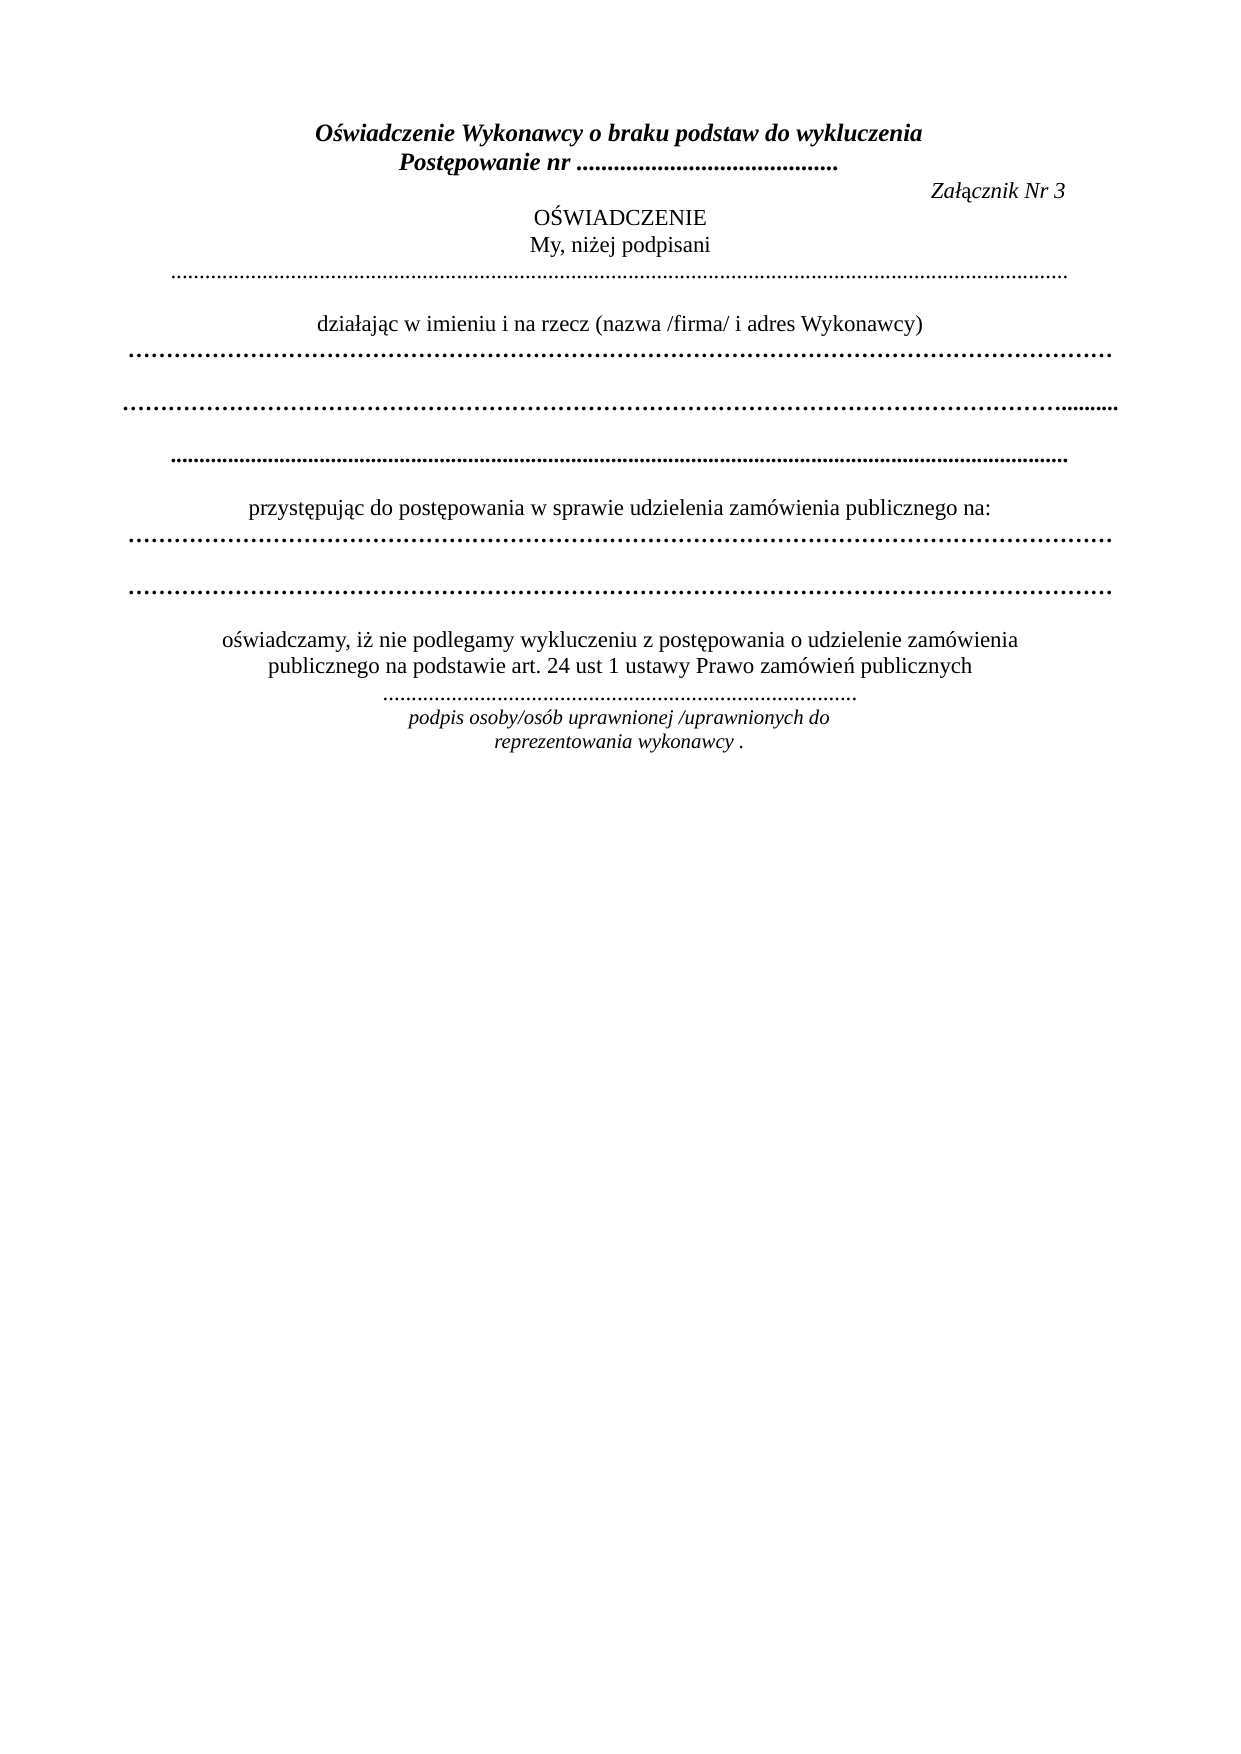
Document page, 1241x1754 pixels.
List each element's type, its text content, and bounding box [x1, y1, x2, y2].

text ............................................................................................................................................................. [118, 442, 1122, 468]
text oświadczamy, iż nie podlegamy wykluczeniu z postępowania o udzielenie zamówienia [118, 626, 1122, 652]
text reprezentowania wykonawcy . [118, 729, 1122, 753]
text OŚWIADCZENIE [118, 204, 1122, 231]
text ………………………………………………………………………………………………………………… [118, 336, 1122, 362]
text …………………………………………………………………………………………………………….......... [118, 389, 1122, 415]
text Oświadczenie Wykonawcy o braku podstaw do wykluczenia [118, 118, 1122, 147]
text Załącznik Nr 3 [118, 176, 1122, 204]
text ………………………………………………………………………………………………………………… [118, 521, 1122, 547]
text Postępowanie nr .......................................... [118, 147, 1122, 176]
text przystępując do postępowania w sprawie udzielenia zamówienia publicznego na: [118, 494, 1122, 521]
text ............................................................................................................................................................. [118, 257, 1122, 283]
text publicznego na podstawie art. 24 ust 1 ustawy Prawo zamówień publicznych [118, 652, 1122, 679]
text działając w imieniu i na rzecz (nazwa /firma/ i adres Wykonawcy) [118, 310, 1122, 336]
text podpis osoby/osób uprawnionej /uprawnionych do [118, 705, 1122, 729]
text ………………………………………………………………………………………………………………… [118, 573, 1122, 600]
text My, niżej podpisani [118, 231, 1122, 257]
text ................................................................................... [118, 679, 1122, 705]
